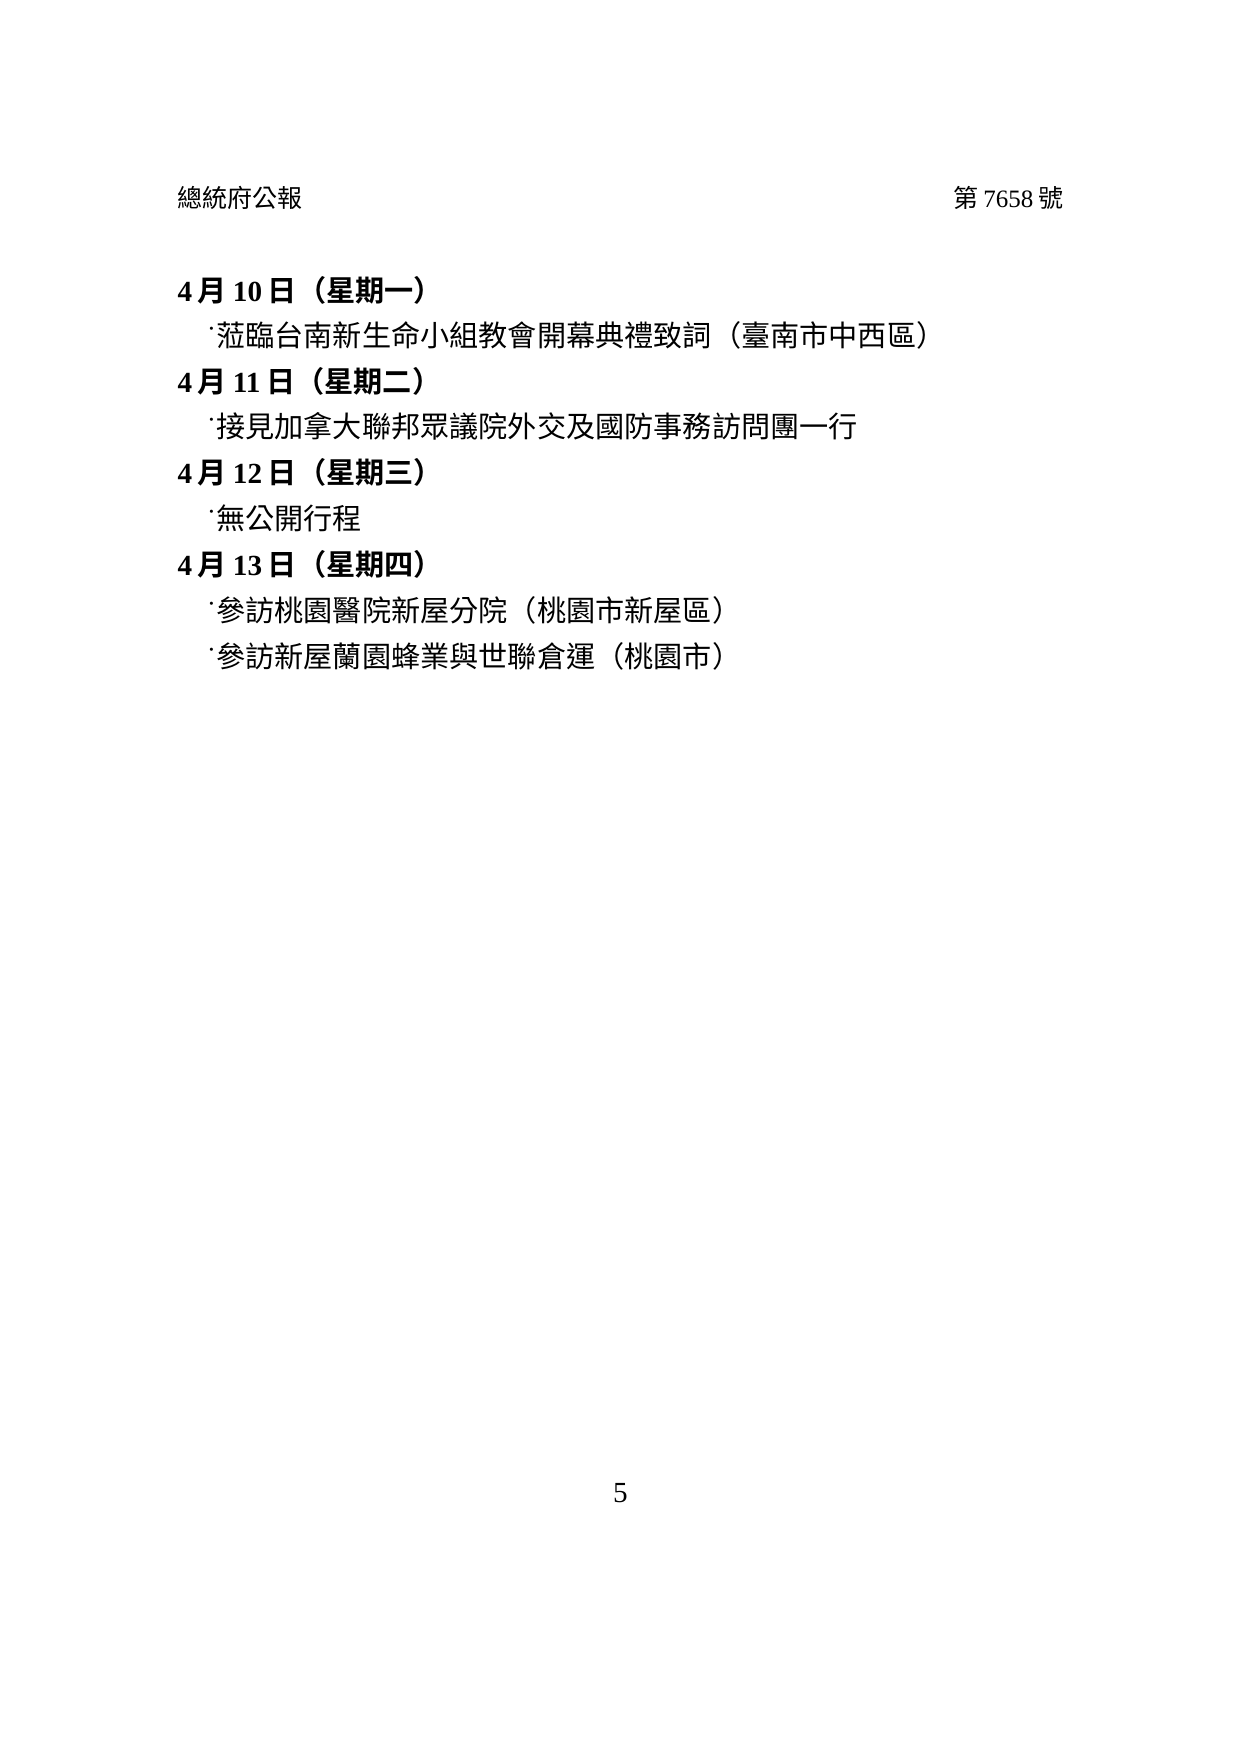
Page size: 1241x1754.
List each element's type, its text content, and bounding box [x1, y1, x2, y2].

text ˙接見加拿大聯邦眾議院外交及國防事務訪問團一行 [206, 401, 1063, 447]
text 4月11日（星期二） [177, 355, 1063, 401]
text 4月10日（星期一） [177, 266, 1063, 311]
text ˙無公開行程 [206, 493, 1063, 539]
text 4月13日（星期四） [177, 539, 1063, 584]
text ˙參訪新屋蘭園蜂業與世聯倉運（桃園市） [206, 630, 1063, 676]
text 4月12日（星期三） [177, 447, 1063, 493]
text ˙蒞臨台南新生命小組教會開幕典禮致詞（臺南市中西區） [206, 311, 1063, 355]
text ˙參訪桃園醫院新屋分院（桃園市新屋區） [206, 584, 1063, 630]
